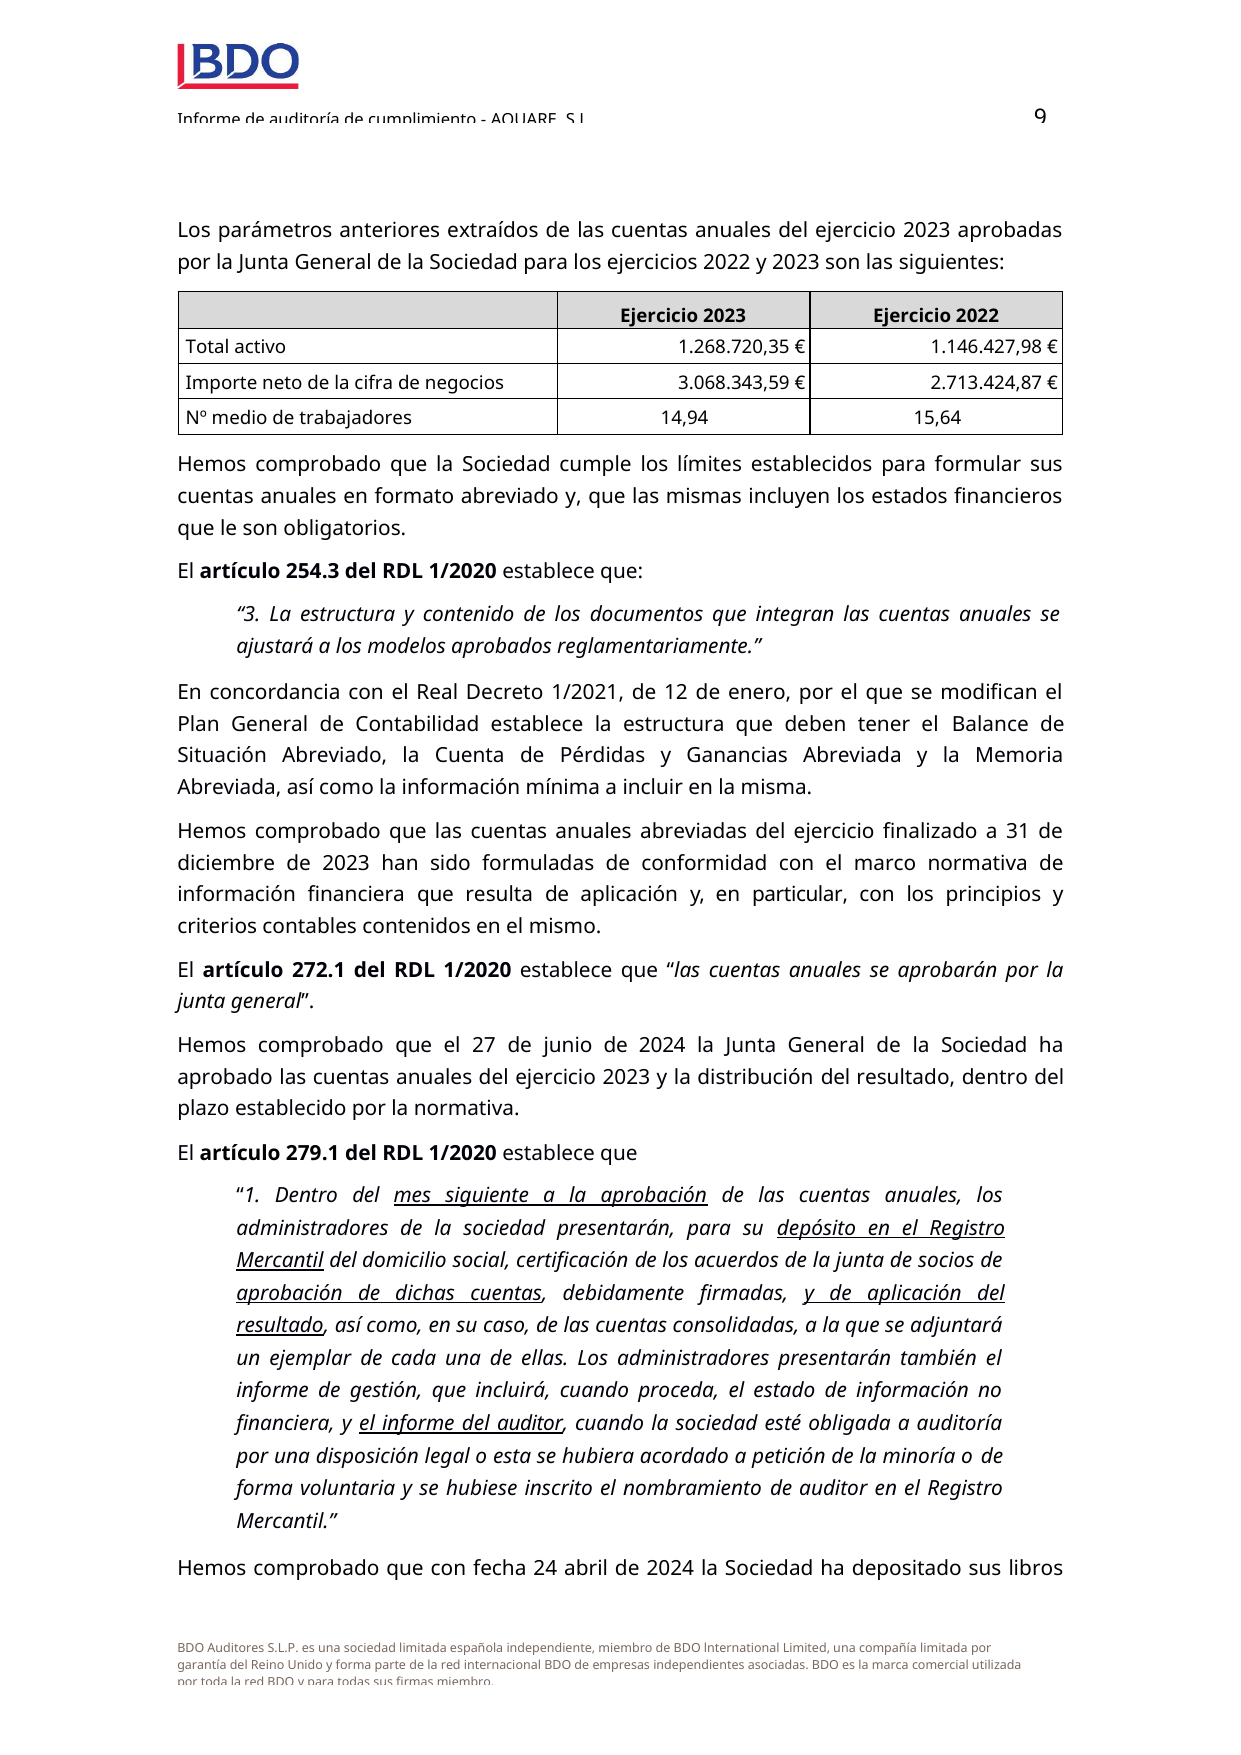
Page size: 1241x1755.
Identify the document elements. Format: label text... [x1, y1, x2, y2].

table_header [179, 292, 557, 328]
table_cell Total activo [179, 329, 557, 363]
text Hemos comprobado que las cuentas anuales abreviadas del ejercicio finalizado a 31 de diciembre de 2023 han sido formuladas de conformidad con el marco normativa de información financiera que resulta de aplicación y, en particular, con los principios y criterios contables contenidos en el mismo. [177, 816, 1064, 939]
table_cell 15,64 [811, 399, 1062, 433]
table_header Ejercicio 2022 [811, 292, 1062, 328]
table_cell 2.713.424,87 € [811, 364, 1062, 398]
text Hemos comprobado que la Sociedad cumple los límites establecidos para formular sus cuentas anuales en formato abreviado y, que las mismas incluyen los estados financieros que le son obligatorios. [177, 449, 1064, 541]
table_cell 3.068.343,59 € [558, 364, 809, 398]
text En concordancia con el Real Decreto 1/2021, de 12 de enero, por el que se modifican el Plan General de Contabilidad establece la estructura que deben tener el Balance de Situación Abreviado, la Cuenta de Pérdidas y Ganancias Abreviada y la Memoria Abreviada, así como la información mínima a incluir en la misma. [177, 677, 1064, 800]
text “1. Dentro del mes siguiente a la aprobación de las cuentas anuales, los administradores de la sociedad presentarán, para su depósito en el Registro Mercantil del domicilio social, certificación de los acuerdos de la junta de socios de aprobación de dichas cuentas, debidamente firmadas, y de aplicación del resultado, así como, en su caso, de las cuentas consolidadas, a la que se adjuntará un ejemplar de cada una de ellas. Los administradores presentarán también el informe de gestión, que incluirá, cuando proceda, el estado de información no financiera, y el informe del auditor, cuando la sociedad esté obligada a auditoría por una disposición legal o esta se hubiera acordado a petición de la minoría o de forma voluntaria y se hubiese inscrito el nombramiento de auditor en el Registro Mercantil.” [236, 1180, 1005, 1534]
table_cell 1.146.427,98 € [811, 329, 1062, 363]
text Los parámetros anteriores extraídos de las cuentas anuales del ejercicio 2023 aprobadas por la Junta General de la Sociedad para los ejercicios 2022 y 2023 son las siguientes: [177, 215, 1064, 276]
text Hemos comprobado que con fecha 24 abril de 2024 la Sociedad ha depositado sus libros [177, 1553, 1064, 1581]
table_cell Nº medio de trabajadores [179, 399, 557, 433]
table_cell 14,94 [558, 399, 809, 433]
text “3. La estructura y contenido de los documentos que integran las cuentas anuales se ajustará a los modelos aprobados reglamentariamente.” [236, 599, 1064, 660]
text El artículo 254.3 del RDL 1/2020 establece que: [177, 556, 1241, 585]
text El artículo 272.1 del RDL 1/2020 establece que “las cuentas anuales se aprobarán por la junta general”. [177, 955, 1064, 1015]
text El artículo 279.1 del RDL 1/2020 establece que [177, 1138, 1241, 1166]
table_header Ejercicio 2023 [558, 292, 809, 328]
text Hemos comprobado que el 27 de junio de 2024 la Junta General de la Sociedad ha aprobado las cuentas anuales del ejercicio 2023 y la distribución del resultado, dentro del plazo establecido por la normativa. [177, 1030, 1064, 1122]
table_cell Importe neto de la cifra de negocios [179, 364, 557, 398]
table_cell 1.268.720,35 € [558, 329, 809, 363]
